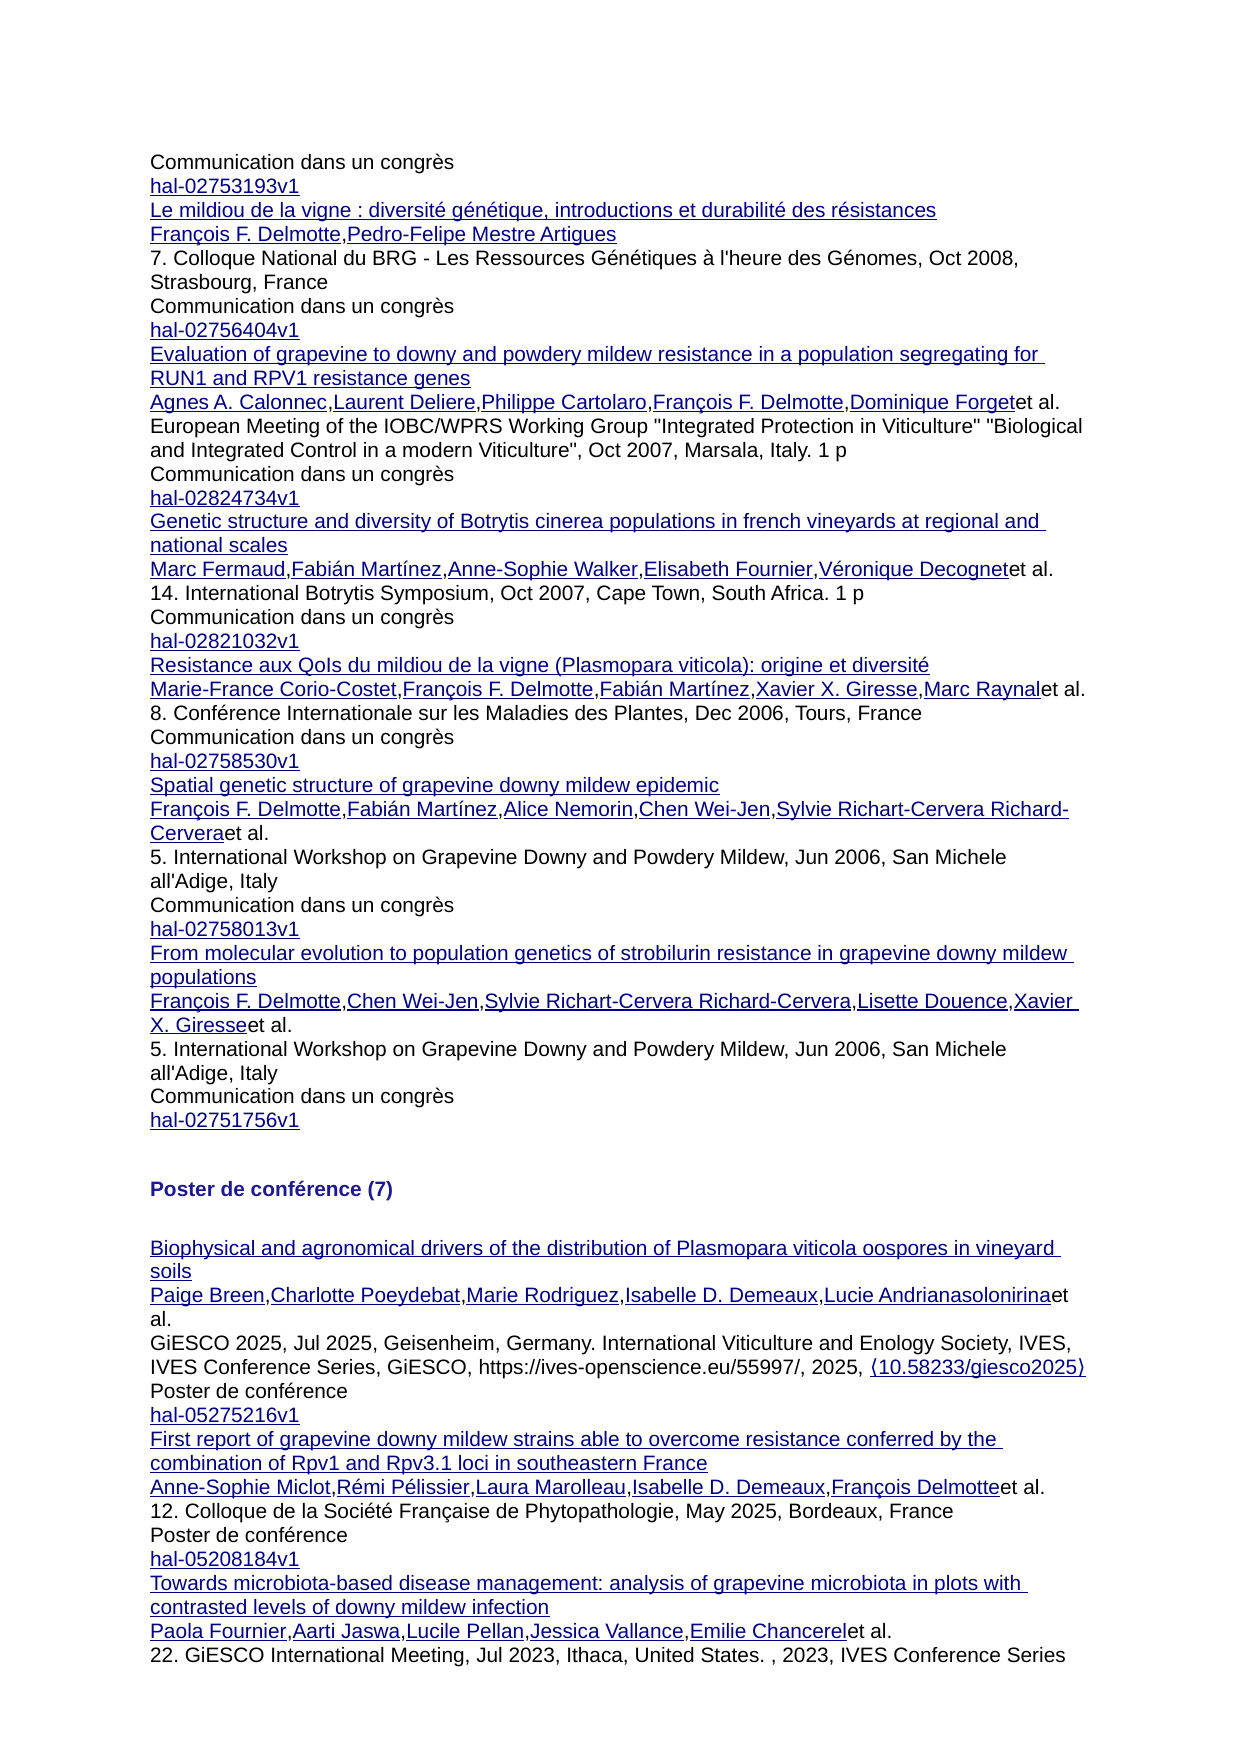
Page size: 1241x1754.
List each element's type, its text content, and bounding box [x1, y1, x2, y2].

table_cell Spatial genetic structure of grapevine downy mildew epidemic François F. Delmotte,Fabián Martínez,Alice Nemorin,Chen Wei-Jen,Sylvie Richart-Cervera Richard-Cerveraet al. 5. International Workshop on Grapevine Downy and Powdery Mildew, Jun 2006, San Michele all'Adige, Italy Communication dans un congrès hal-02758013v1 [150, 773, 1090, 941]
table_header Biophysical and agronomical drivers of the distribution of Plasmopara viticola oospores in vineyard soils Paige Breen,Charlotte Poeydebat,Marie Rodriguez,Isabelle D. Demeaux,Lucie Andrianasolonirinaet al. GiESCO 2025, Jul 2025, Geisenheim, Germany. International Viticulture and Enology Society, IVES, IVES Conference Series, GiESCO, https://ives-openscience.eu/55997/, 2025, ⟨10.58233/giesco2025⟩ Poster de conférence hal-05275216v1 [150, 1235, 1090, 1427]
table_cell From molecular evolution to population genetics of strobilurin resistance in grapevine downy mildew populations François F. Delmotte,Chen Wei-Jen,Sylvie Richart-Cervera Richard-Cervera,Lisette Douence,Xavier X. Giresseet al. 5. International Workshop on Grapevine Downy and Powdery Mildew, Jun 2006, San Michele all'Adige, Italy Communication dans un congrès hal-02751756v1 [150, 941, 1090, 1132]
table_cell Le mildiou de la vigne : diversité génétique, introductions et durabilité des résistances François F. Delmotte,Pedro-Felipe Mestre Artigues 7. Colloque National du BRG - Les Ressources Génétiques à l'heure des Génomes, Oct 2008, Strasbourg, France Communication dans un congrès hal-02756404v1 [150, 198, 1090, 342]
table_cell Resistance aux QoIs du mildiou de la vigne (Plasmopara viticola): origine et diversité Marie-France Corio-Costet,François F. Delmotte,Fabián Martínez,Xavier X. Giresse,Marc Raynalet al. 8. Conférence Internationale sur les Maladies des Plantes, Dec 2006, Tours, France Communication dans un congrès hal-02758530v1 [150, 653, 1090, 773]
subtitle Poster de conférence (7) [150, 1177, 1090, 1201]
table_cell First report of grapevine downy mildew strains able to overcome resistance conferred by the combination of Rpv1 and Rpv3.1 loci in southeastern France Anne-Sophie Miclot,Rémi Pélissier,Laura Marolleau,Isabelle D. Demeaux,François Delmotteet al. 12. Colloque de la Société Française de Phytopathologie, May 2025, Bordeaux, France Poster de conférence hal-05208184v1 [150, 1427, 1090, 1571]
table_cell Genetic structure and diversity of Botrytis cinerea populations in french vineyards at regional and national scales Marc Fermaud,Fabián Martínez,Anne-Sophie Walker,Elisabeth Fournier,Véronique Decognetet al. 14. International Botrytis Symposium, Oct 2007, Cape Town, South Africa. 1 p Communication dans un congrès hal-02821032v1 [150, 509, 1090, 653]
table_cell Communication dans un congrès hal-02753193v1 [150, 150, 1090, 198]
table_cell Towards microbiota-based disease management: analysis of grapevine microbiota in plots with contrasted levels of downy mildew infection Paola Fournier,Aarti Jaswa,Lucile Pellan,Jessica Vallance,Emilie Chancerelet al. 22. GiESCO International Meeting, Jul 2023, Ithaca, United States. , 2023, IVES Conference Series [150, 1571, 1090, 1667]
table_cell Evaluation of grapevine to downy and powdery mildew resistance in a population segregating for RUN1 and RPV1 resistance genes Agnes A. Calonnec,Laurent Deliere,Philippe Cartolaro,François F. Delmotte,Dominique Forgetet al. European Meeting of the IOBC/WPRS Working Group "Integrated Protection in Viticulture" "Biological and Integrated Control in a modern Viticulture", Oct 2007, Marsala, Italy. 1 p Communication dans un congrès hal-02824734v1 [150, 342, 1090, 509]
